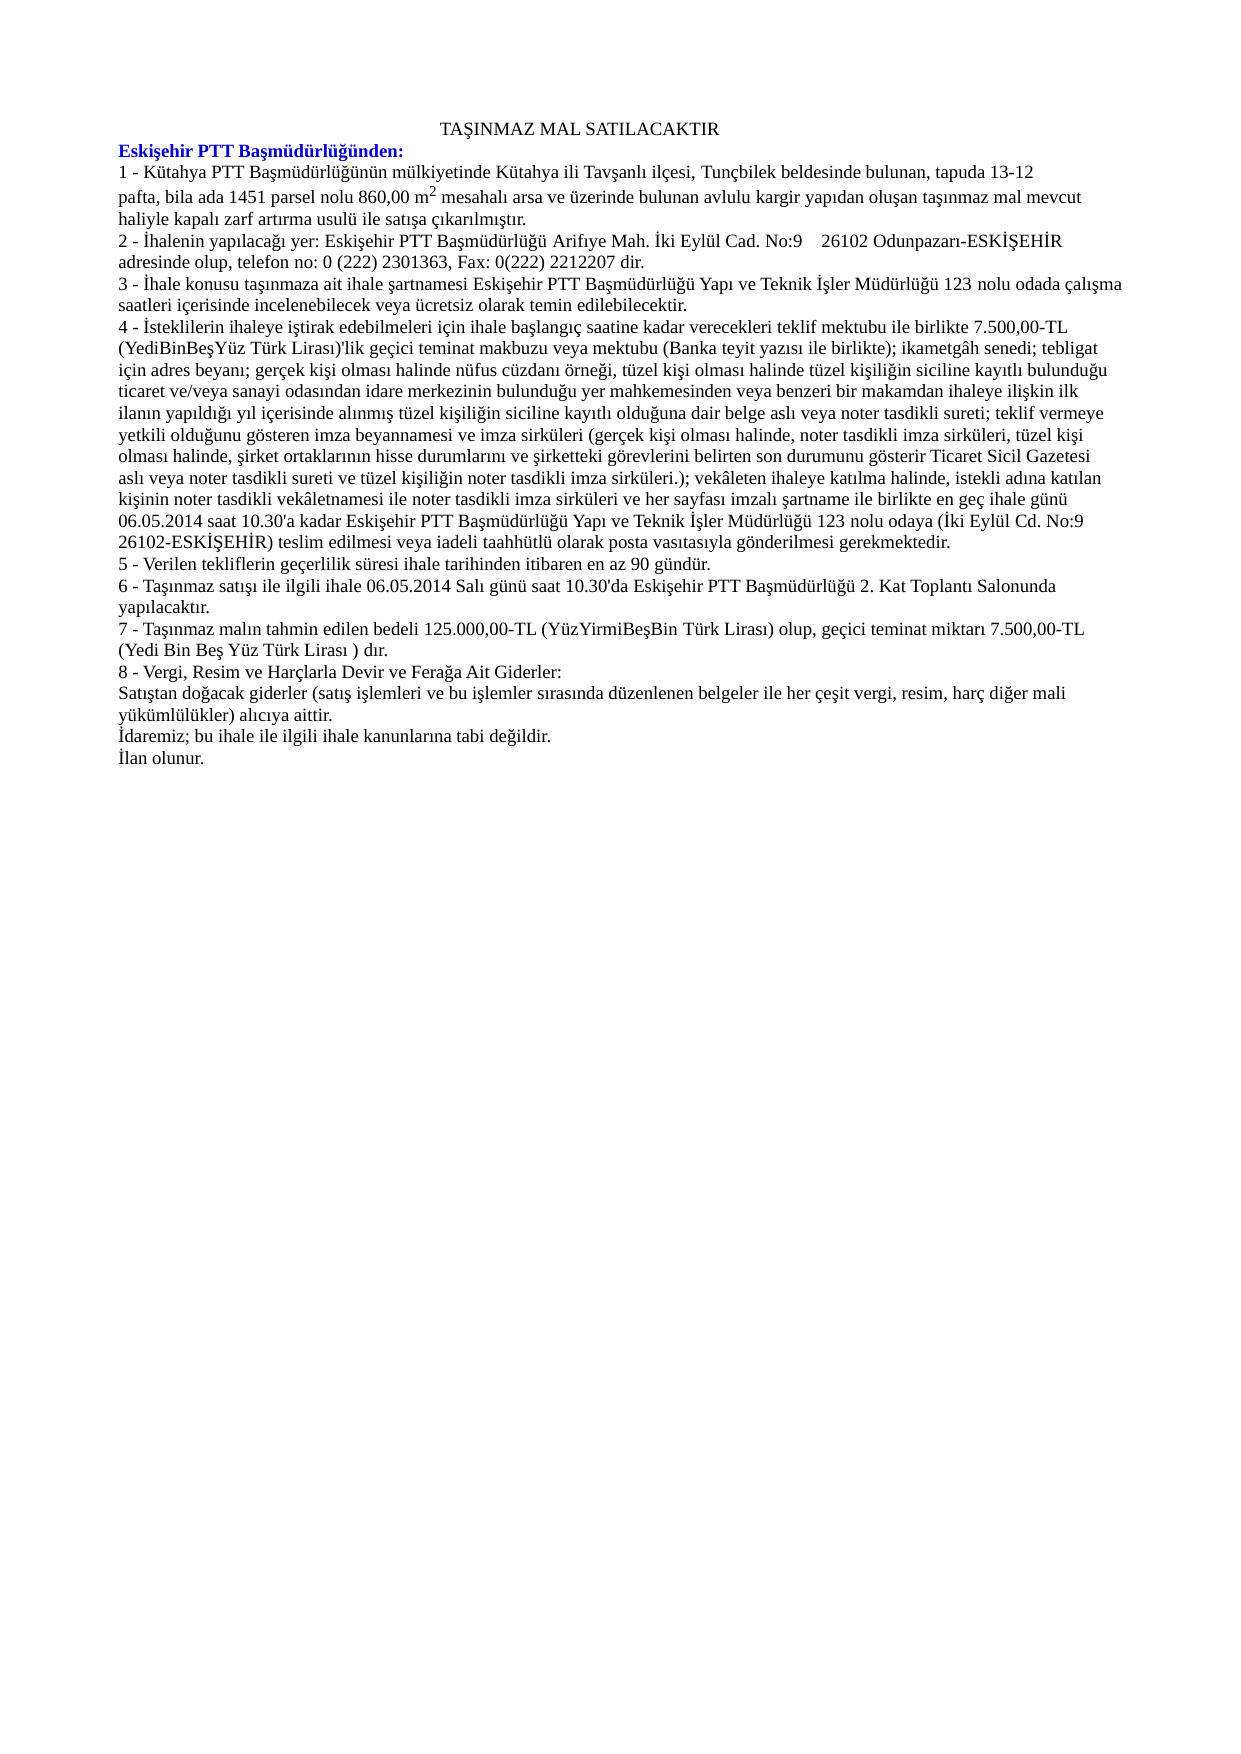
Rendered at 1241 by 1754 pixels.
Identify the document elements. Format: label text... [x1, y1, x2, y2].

text Satıştan doğacak giderler (satış işlemleri ve bu işlemler sırasında düzenlenen belgeler ile her çeşit vergi, resim, harç diğer mali yükümlülükler) alıcıya aittir. [118, 682, 1122, 725]
text İlan olunur. [118, 747, 1122, 768]
text 8 - Vergi, Resim ve Harçlarla Devir ve Ferağa Ait Giderler: [118, 661, 1122, 682]
text 1 - Kütahya PTT Başmüdürlüğünün mülkiyetinde Kütahya ili Tavşanlı ilçesi, Tunçbilek beldesinde bulunan, tapuda 13-12 pafta, bila ada 1451 parsel nolu 860,00 m2 mesahalı arsa ve üzerinde bulunan avlulu kargir yapıdan oluşan taşınmaz mal mevcut haliyle kapalı zarf artırma usulü ile satışa çıkarılmıştır. [118, 161, 1122, 229]
text 5 - Verilen tekliflerin geçerlilik süresi ihale tarihinden itibaren en az 90 gündür. [118, 553, 1122, 574]
text 7 - Taşınmaz malın tahmin edilen bedeli 125.000,00-TL (YüzYirmiBeşBin Türk Lirası) olup, geçici teminat miktarı 7.500,00-TL (Yedi Bin Beş Yüz Türk Lirası ) dır. [118, 618, 1122, 661]
text 4 - İsteklilerin ihaleye iştirak edebilmeleri için ihale başlangıç saatine kadar verecekleri teklif mektubu ile birlikte 7.500,00-TL (YediBinBeşYüz Türk Lirası)'lik geçici teminat makbuzu veya mektubu (Banka teyit yazısı ile birlikte); ikametgâh senedi; tebligat için adres beyanı; gerçek kişi olması halinde nüfus cüzdanı örneği, tüzel kişi olması halinde tüzel kişiliğin siciline kayıtlı bulunduğu ticaret ve/veya sanayi odasından idare merkezinin bulunduğu yer mahkemesinden veya benzeri bir makamdan ihaleye ilişkin ilk ilanın yapıldığı yıl içerisinde alınmış tüzel kişiliğin siciline kayıtlı olduğuna dair belge aslı veya noter tasdikli sureti; teklif vermeye yetkili olduğunu gösteren imza beyannamesi ve imza sirküleri (gerçek kişi olması halinde, noter tasdikli imza sirküleri, tüzel kişi olması halinde, şirket ortaklarının hisse durumlarını ve şirketteki görevlerini belirten son durumunu gösterir Ticaret Sicil Gazetesi aslı veya noter tasdikli sureti ve tüzel kişiliğin noter tasdikli imza sirküleri.); vekâleten ihaleye katılma halinde, istekli adına katılan kişinin noter tasdikli vekâletnamesi ile noter tasdikli imza sirküleri ve her sayfası imzalı şartname ile birlikte en geç ihale günü 06.05.2014 saat 10.30'a kadar Eskişehir PTT Başmüdürlüğü Yapı ve Teknik İşler Müdürlüğü 123 nolu odaya (İki Eylül Cd. No:9 26102-ESKİŞEHİR) teslim edilmesi veya iadeli taahhütlü olarak posta vasıtasıyla gönderilmesi gerekmektedir. [118, 316, 1122, 553]
text TAŞINMAZ MAL SATILACAKTIR [37, 118, 1122, 140]
text İdaremiz; bu ihale ile ilgili ihale kanunlarına tabi değildir. [118, 725, 1122, 747]
text 2 - İhalenin yapılacağı yer: Eskişehir PTT Başmüdürlüğü Arifıye Mah. İki Eylül Cad. No:9 26102 Odunpazarı-ESKİŞEHİR adresinde olup, telefon no: 0 (222) 2301363, Fax: 0(222) 2212207 dir. [118, 229, 1122, 273]
text 3 - İhale konusu taşınmaza ait ihale şartnamesi Eskişehir PTT Başmüdürlüğü Yapı ve Teknik İşler Müdürlüğü 123 nolu odada çalışma saatleri içerisinde incelenebilecek veya ücretsiz olarak temin edilebilecektir. [118, 273, 1122, 316]
text Eskişehir PTT Başmüdürlüğünden: [118, 140, 1122, 161]
text 6 - Taşınmaz satışı ile ilgili ihale 06.05.2014 Salı günü saat 10.30'da Eskişehir PTT Başmüdürlüğü 2. Kat Toplantı Salonunda yapılacaktır. [118, 574, 1122, 618]
